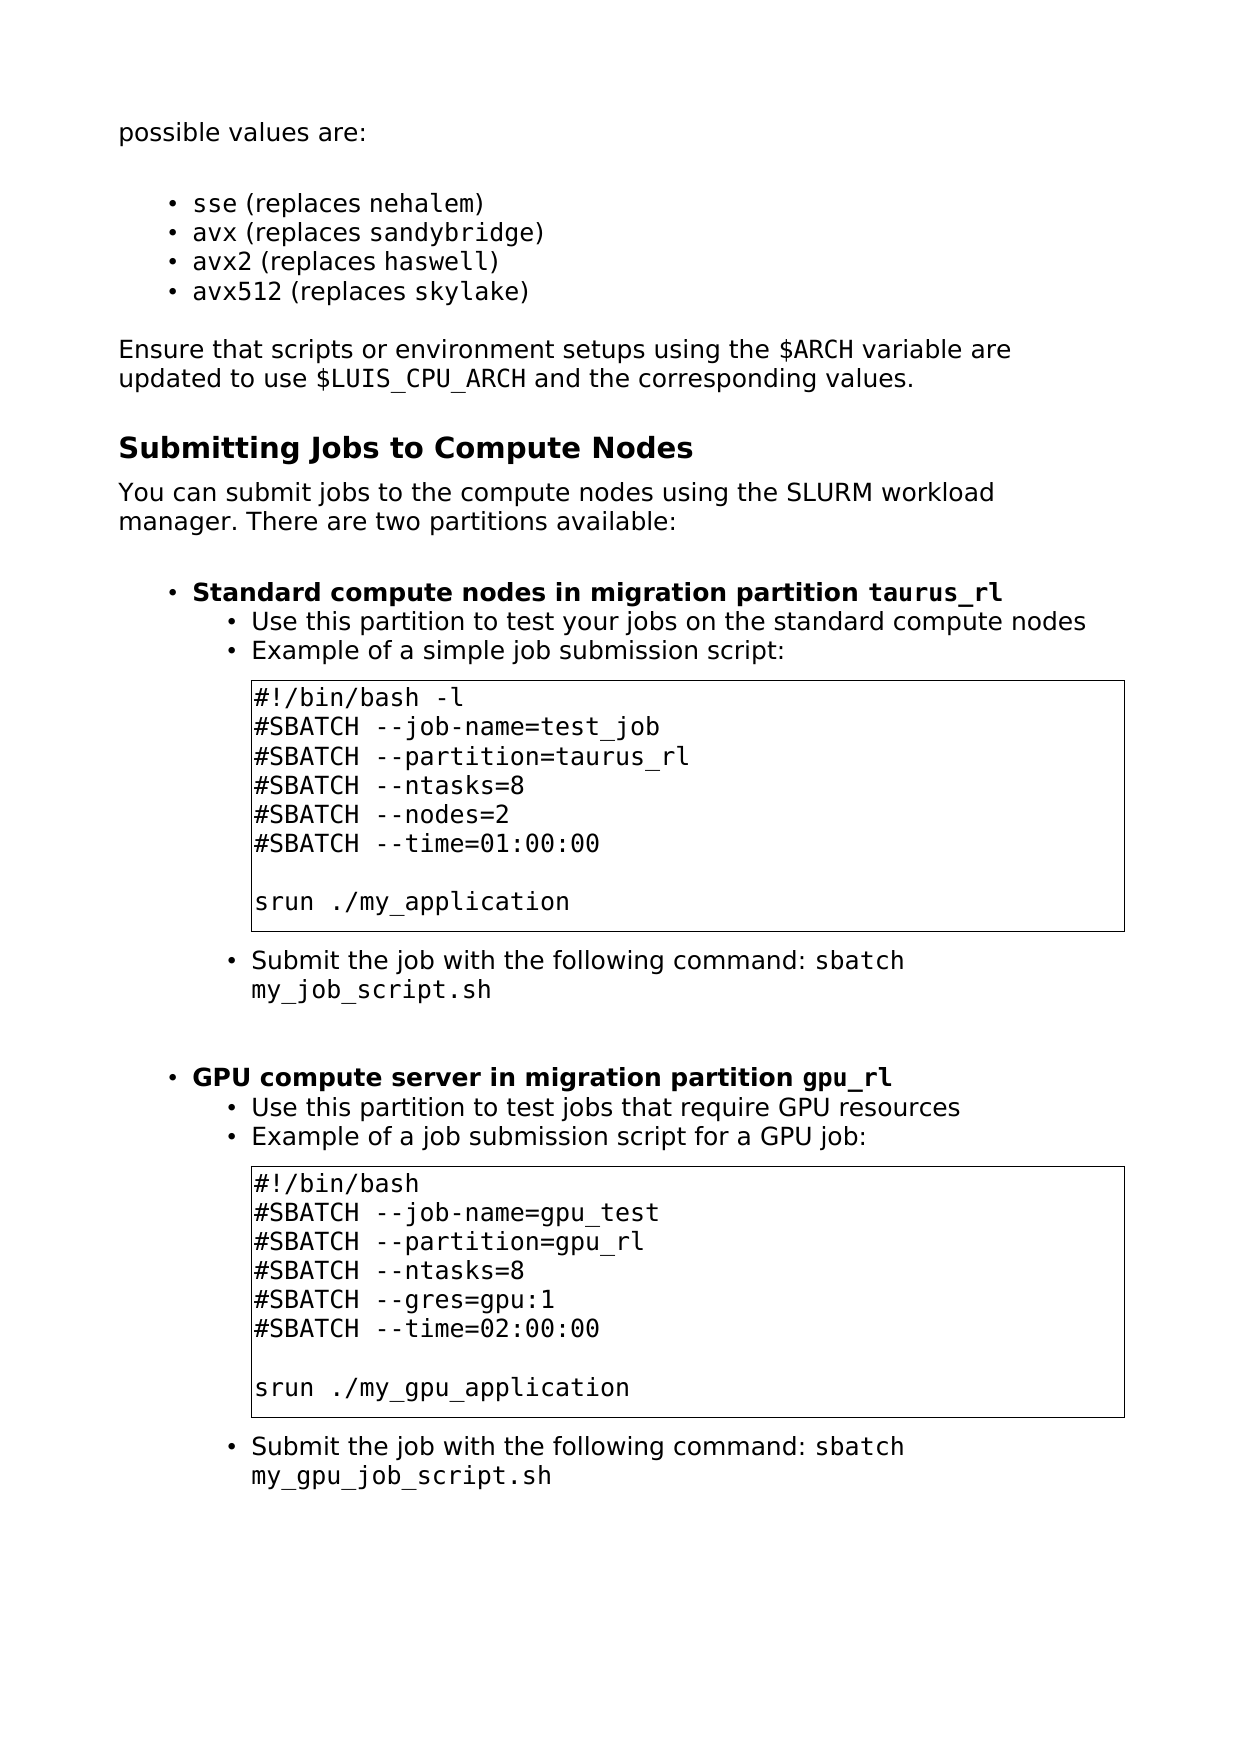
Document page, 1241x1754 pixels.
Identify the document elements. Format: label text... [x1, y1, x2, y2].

list Example of a simple job submission script: [236, 636, 1122, 666]
table_header #!/bin/bash -l #SBATCH --job-name=test_job #SBATCH --partition=taurus_rl #SBATCH --ntasks=8 #SBATCH --nodes=2 #SBATCH --time=01:00:00 srun ./my_application [252, 681, 1124, 931]
list Use this partition to test your jobs on the standard compute nodes [236, 607, 1122, 636]
list GPU compute server in migration partition gpu_rl [177, 1063, 1122, 1093]
list sse (replaces nehalem) [177, 189, 1122, 218]
subtitle Submitting Jobs to Compute Nodes [118, 431, 1122, 465]
list Submit the job with the following command: sbatch my_gpu_job_script.sh [236, 1432, 1122, 1490]
list avx (replaces sandybridge) [177, 218, 1122, 248]
text You can submit jobs to the compute nodes using the SLURM workload manager. There are two partitions available: [118, 478, 1122, 536]
list Standard compute nodes in migration partition taurus_rl [177, 578, 1122, 607]
list avx2 (replaces haswell) [177, 248, 1122, 277]
list Submit the job with the following command: sbatch my_job_script.sh [236, 946, 1122, 1004]
text Ensure that scripts or environment setups using the $ARCH variable are updated to use $LUIS_CPU_ARCH and the corresponding values. [118, 335, 1122, 394]
table_header #!/bin/bash #SBATCH --job-name=gpu_test #SBATCH --partition=gpu_rl #SBATCH --ntasks=8 #SBATCH --gres=gpu:1 #SBATCH --time=02:00:00 srun ./my_gpu_application [252, 1167, 1124, 1417]
list Use this partition to test jobs that require GPU resources [236, 1093, 1122, 1122]
list Example of a job submission script for a GPU job: [236, 1122, 1122, 1151]
list avx512 (replaces skylake) [177, 277, 1122, 306]
text possible values are: [118, 118, 1122, 147]
